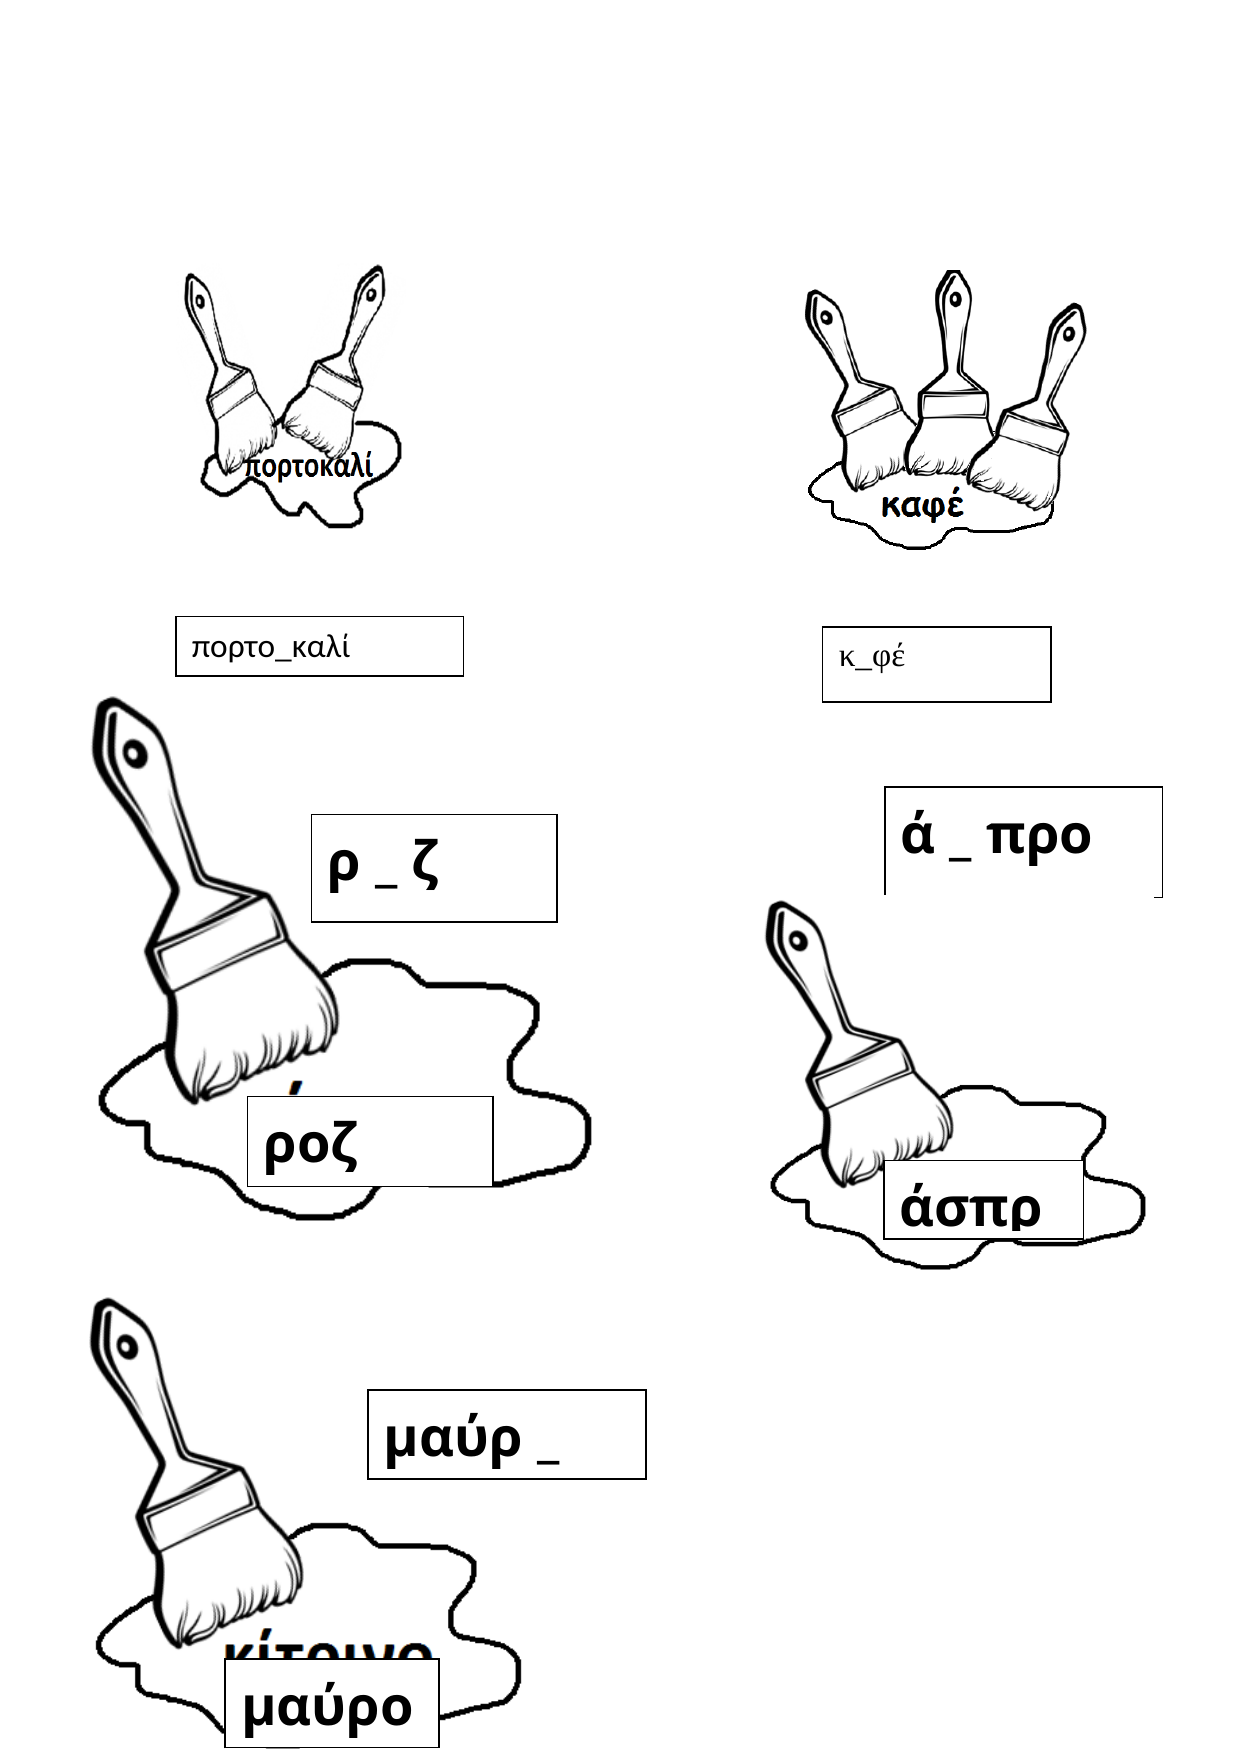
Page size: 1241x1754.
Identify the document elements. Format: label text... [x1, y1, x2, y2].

text ροζ [263, 1105, 477, 1178]
text πορτο_καλί [192, 625, 447, 666]
text κ_φέ [838, 635, 1035, 673]
text άσπρο [899, 1169, 1068, 1230]
text ά _ προ [901, 795, 1147, 869]
text άσπρο [1020, 1202, 1032, 1220]
text μαύρ _ [384, 1398, 630, 1471]
text μαύρο [241, 1667, 423, 1739]
text ρ _ ζ [327, 823, 541, 896]
